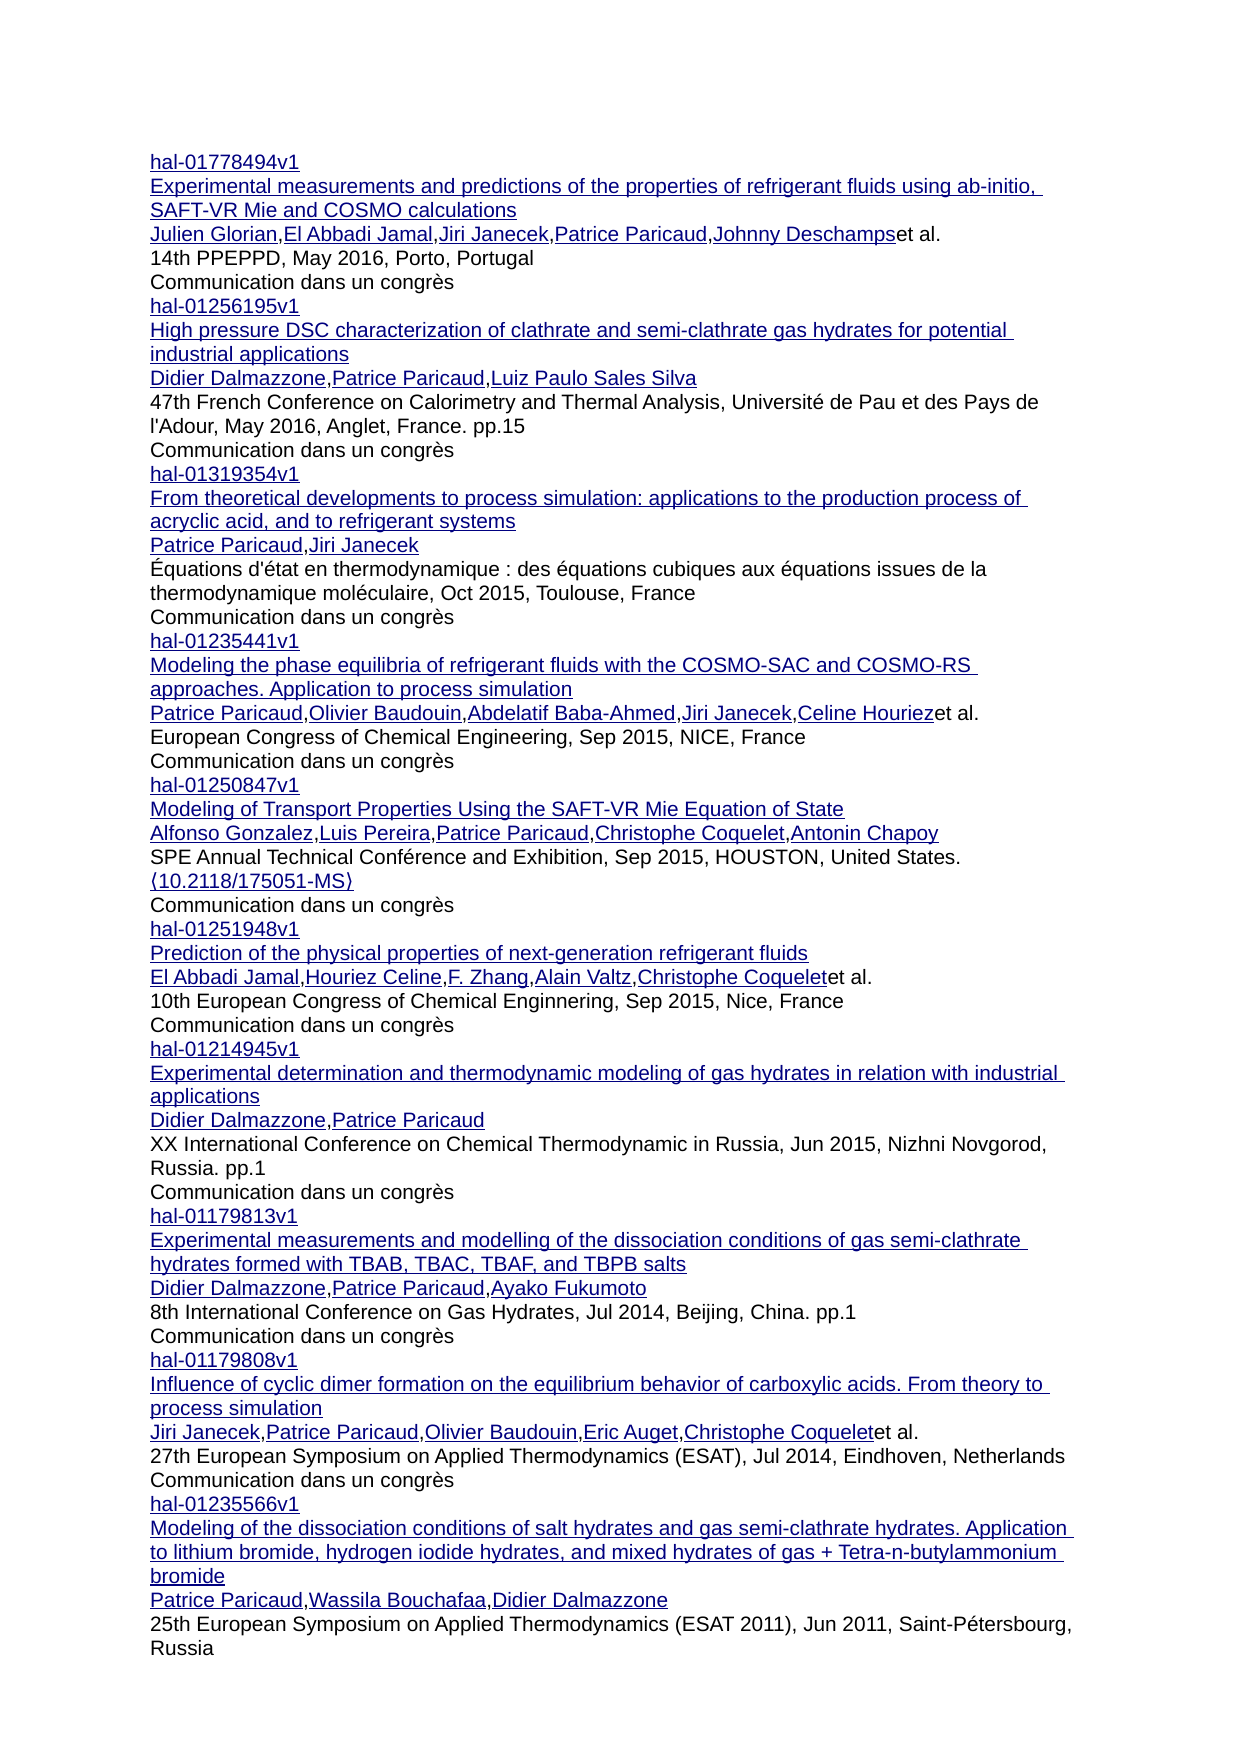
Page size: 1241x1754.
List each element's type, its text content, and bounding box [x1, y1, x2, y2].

table_cell Modeling of Transport Properties Using the SAFT-VR Mie Equation of State Alfonso Gonzalez,Luis Pereira,Patrice Paricaud,Christophe Coquelet,Antonin Chapoy SPE Annual Technical Conférence and Exhibition, Sep 2015, HOUSTON, United States. ⟨10.2118/175051-MS⟩ Communication dans un congrès hal-01251948v1 [150, 797, 1090, 941]
table_cell Modeling of the dissociation conditions of salt hydrates and gas semi-clathrate hydrates. Application to lithium bromide, hydrogen iodide hydrates, and mixed hydrates of gas + Tetra-n-butylammonium bromide Patrice Paricaud,Wassila Bouchafaa,Didier Dalmazzone 25th European Symposium on Applied Thermodynamics (ESAT 2011), Jun 2011, Saint-Pétersbourg, Russia [150, 1516, 1090, 1659]
table_cell From theoretical developments to process simulation: applications to the production process of acryclic acid, and to refrigerant systems Patrice Paricaud,Jiri Janecek Équations d'état en thermodynamique : des équations cubiques aux équations issues de la thermodynamique moléculaire, Oct 2015, Toulouse, France Communication dans un congrès hal-01235441v1 [150, 485, 1090, 653]
table_cell hal-01778494v1 [150, 150, 1090, 174]
table_cell Experimental measurements and predictions of the properties of refrigerant fluids using ab-initio, SAFT-VR Mie and COSMO calculations Julien Glorian,El Abbadi Jamal,Jiri Janecek,Patrice Paricaud,Johnny Deschampset al. 14th PPEPPD, May 2016, Porto, Portugal Communication dans un congrès hal-01256195v1 [150, 174, 1090, 318]
table_cell Experimental measurements and modelling of the dissociation conditions of gas semi-clathrate hydrates formed with TBAB, TBAC, TBAF, and TBPB salts Didier Dalmazzone,Patrice Paricaud,Ayako Fukumoto 8th International Conference on Gas Hydrates, Jul 2014, Beijing, China. pp.1 Communication dans un congrès hal-01179808v1 [150, 1228, 1090, 1372]
table_cell Experimental determination and thermodynamic modeling of gas hydrates in relation with industrial applications Didier Dalmazzone,Patrice Paricaud XX International Conference on Chemical Thermodynamic in Russia, Jun 2015, Nizhni Novgorod, Russia. pp.1 Communication dans un congrès hal-01179813v1 [150, 1060, 1090, 1228]
table_cell Influence of cyclic dimer formation on the equilibrium behavior of carboxylic acids. From theory to process simulation Jiri Janecek,Patrice Paricaud,Olivier Baudouin,Eric Auget,Christophe Coqueletet al. 27th European Symposium on Applied Thermodynamics (ESAT), Jul 2014, Eindhoven, Netherlands Communication dans un congrès hal-01235566v1 [150, 1372, 1090, 1516]
table_cell Modeling the phase equilibria of refrigerant fluids with the COSMO-SAC and COSMO-RS approaches. Application to process simulation Patrice Paricaud,Olivier Baudouin,Abdelatif Baba-Ahmed,Jiri Janecek,Celine Houriezet al. European Congress of Chemical Engineering, Sep 2015, NICE, France Communication dans un congrès hal-01250847v1 [150, 653, 1090, 797]
table_cell High pressure DSC characterization of clathrate and semi-clathrate gas hydrates for potential industrial applications Didier Dalmazzone,Patrice Paricaud,Luiz Paulo Sales Silva 47th French Conference on Calorimetry and Thermal Analysis, Université de Pau et des Pays de l'Adour, May 2016, Anglet, France. pp.15 Communication dans un congrès hal-01319354v1 [150, 318, 1090, 485]
table_cell Prediction of the physical properties of next-generation refrigerant fluids El Abbadi Jamal,Houriez Celine,F. Zhang,Alain Valtz,Christophe Coqueletet al. 10th European Congress of Chemical Enginnering, Sep 2015, Nice, France Communication dans un congrès hal-01214945v1 [150, 941, 1090, 1060]
